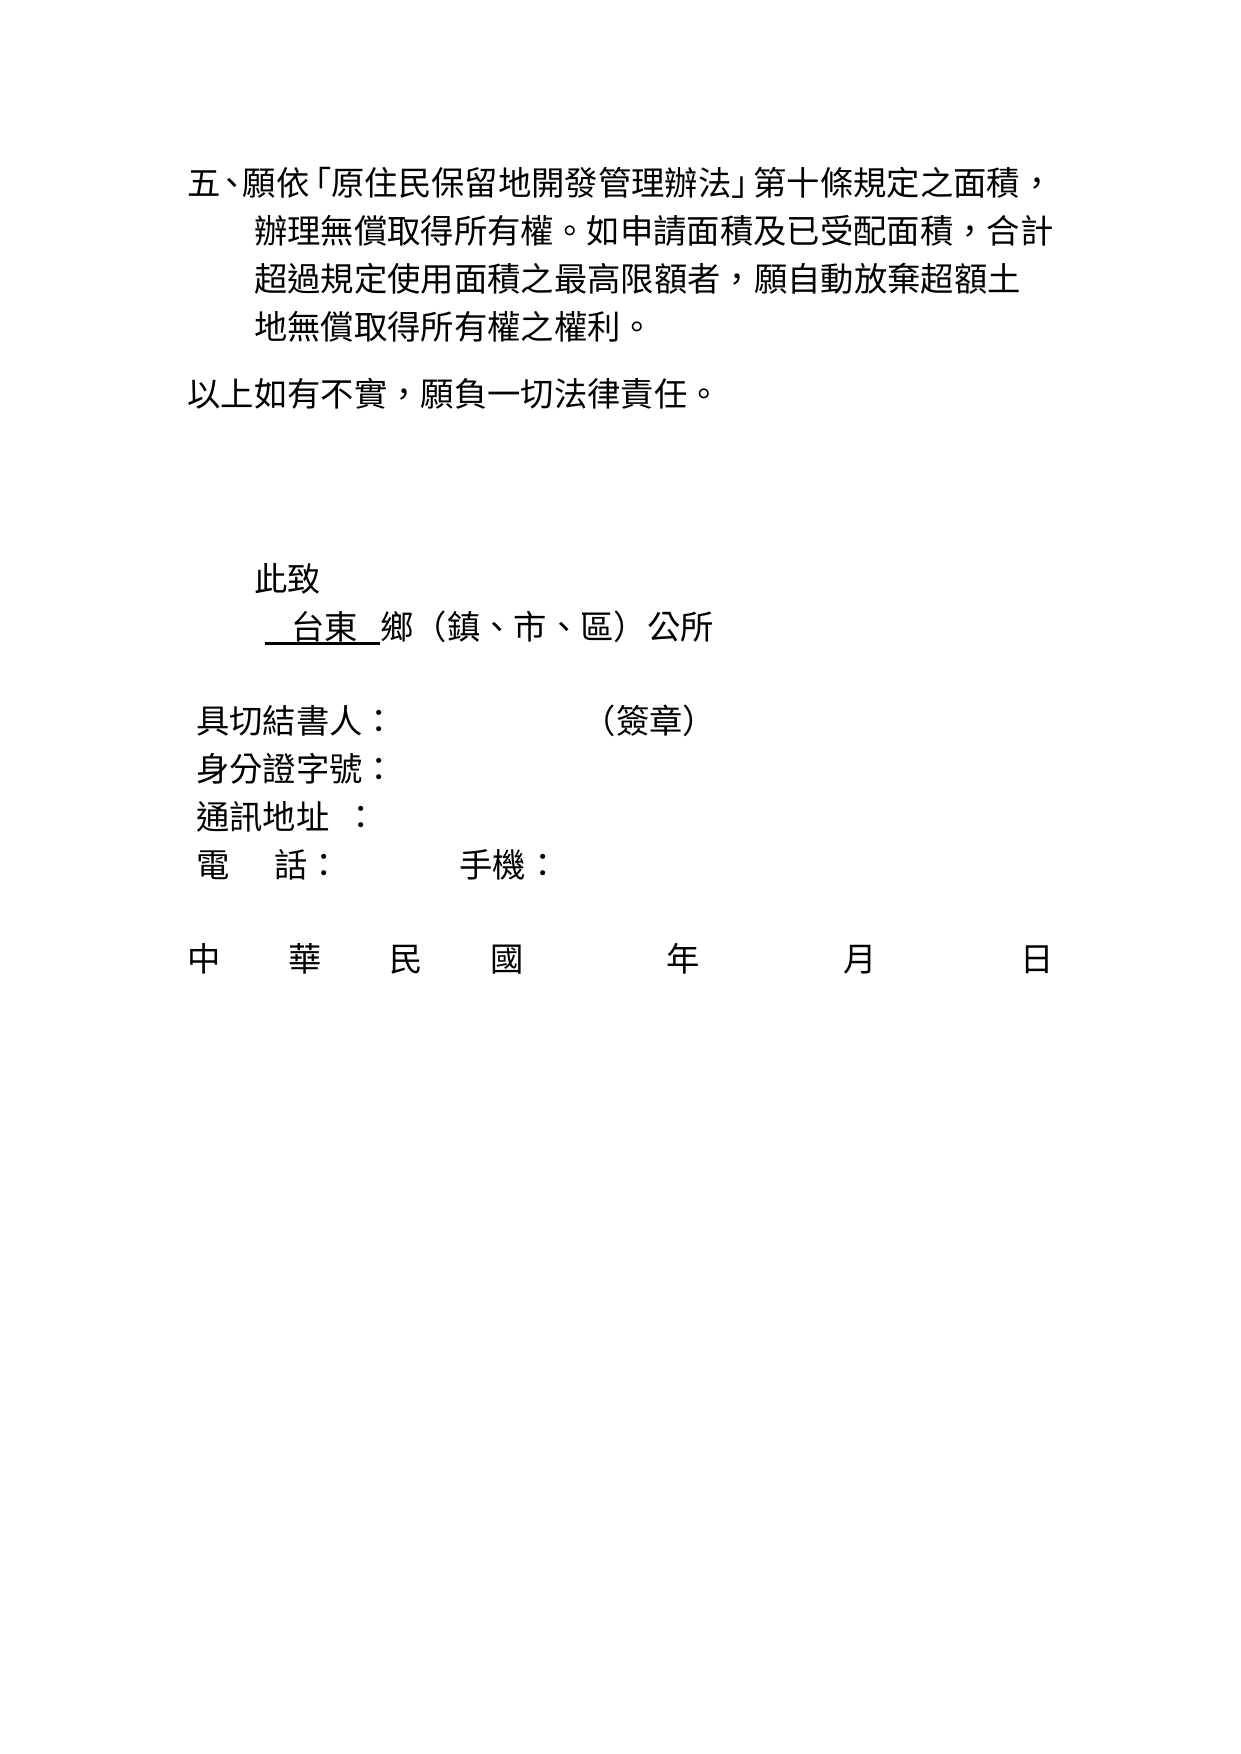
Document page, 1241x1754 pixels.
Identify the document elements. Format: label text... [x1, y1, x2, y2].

text 具切結書人： （簽章） [187, 694, 1053, 743]
text 通訊地址 ： [187, 791, 1053, 839]
text 五、願依「原住民保留地開發管理辦法」第十條規定之面積，辦理無償取得所有權。如申請面積及已受配面積，合計超過規定使用面積之最高限額者，願自動放棄超額土地無償取得所有權之權利。 [187, 156, 1053, 349]
text 電 話： 手機： [187, 839, 1053, 887]
text 此致 [187, 553, 1053, 601]
text 身分證字號： [187, 743, 1053, 791]
text 中華民國 年 月 日 [187, 933, 1053, 981]
text 台東 鄉（鎮、市、區）公所 [187, 601, 1053, 649]
text 以上如有不實，願負一切法律責任。 [187, 368, 1053, 416]
